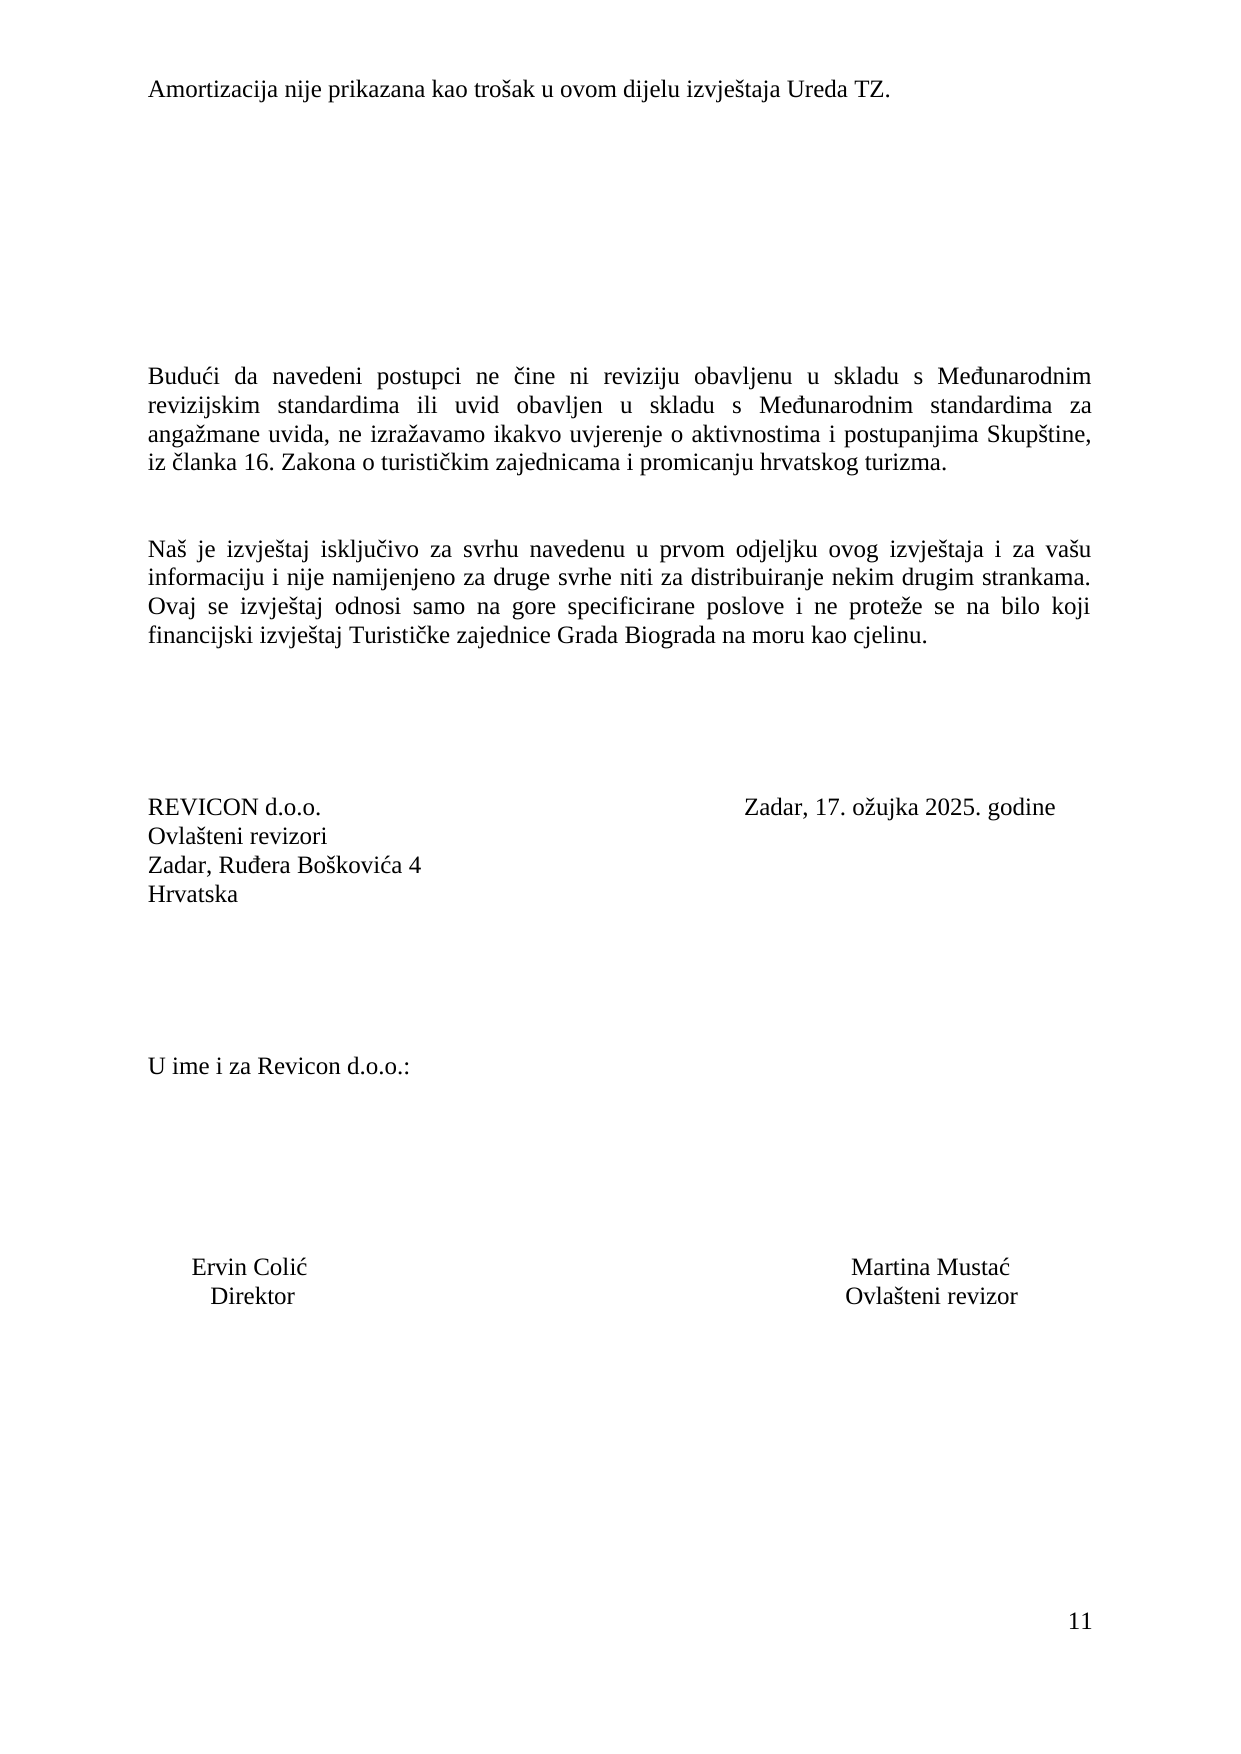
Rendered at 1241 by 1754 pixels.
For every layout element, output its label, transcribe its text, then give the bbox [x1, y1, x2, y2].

text Hrvatska [148, 879, 1093, 907]
text REVICON d.o.o. Zadar, 17. ožujka 2025. godine [148, 792, 1093, 821]
text Zadar, Ruđera Boškovića 4 [148, 850, 1093, 879]
text Ervin Colić Martina Mustać [148, 1252, 1093, 1281]
text Direktor Ovlašteni revizor [148, 1281, 1093, 1310]
text Ovlašteni revizori [148, 821, 1093, 850]
text Amortizacija nije prikazana kao trošak u ovom dijelu izvještaja Ureda TZ. [148, 74, 1093, 102]
text U ime i za Revicon d.o.o.: [148, 1051, 1093, 1080]
text Budući da navedeni postupci ne čine ni reviziju obavljenu u skladu s Međunarodnim revizijskim standardima ili uvid obavljen u skladu s Međunarodnim standardima za angažmane uvida, ne izražavamo ikakvo uvjerenje o aktivnostima i postupanjima Skupštine, iz članka 16. Zakona o turističkim zajednicama i promicanju hrvatskog turizma. [148, 361, 1093, 476]
text Naš je izvještaj isključivo za svrhu navedenu u prvom odjeljku ovog izvještaja i za vašu informaciju i nije namijenjeno za druge svrhe niti za distribuiranje nekim drugim strankama. Ovaj se izvještaj odnosi samo na gore specificirane poslove i ne proteže se na bilo koji financijski izvještaj Turističke zajednice Grada Biograda na moru kao cjelinu. [148, 534, 1093, 649]
